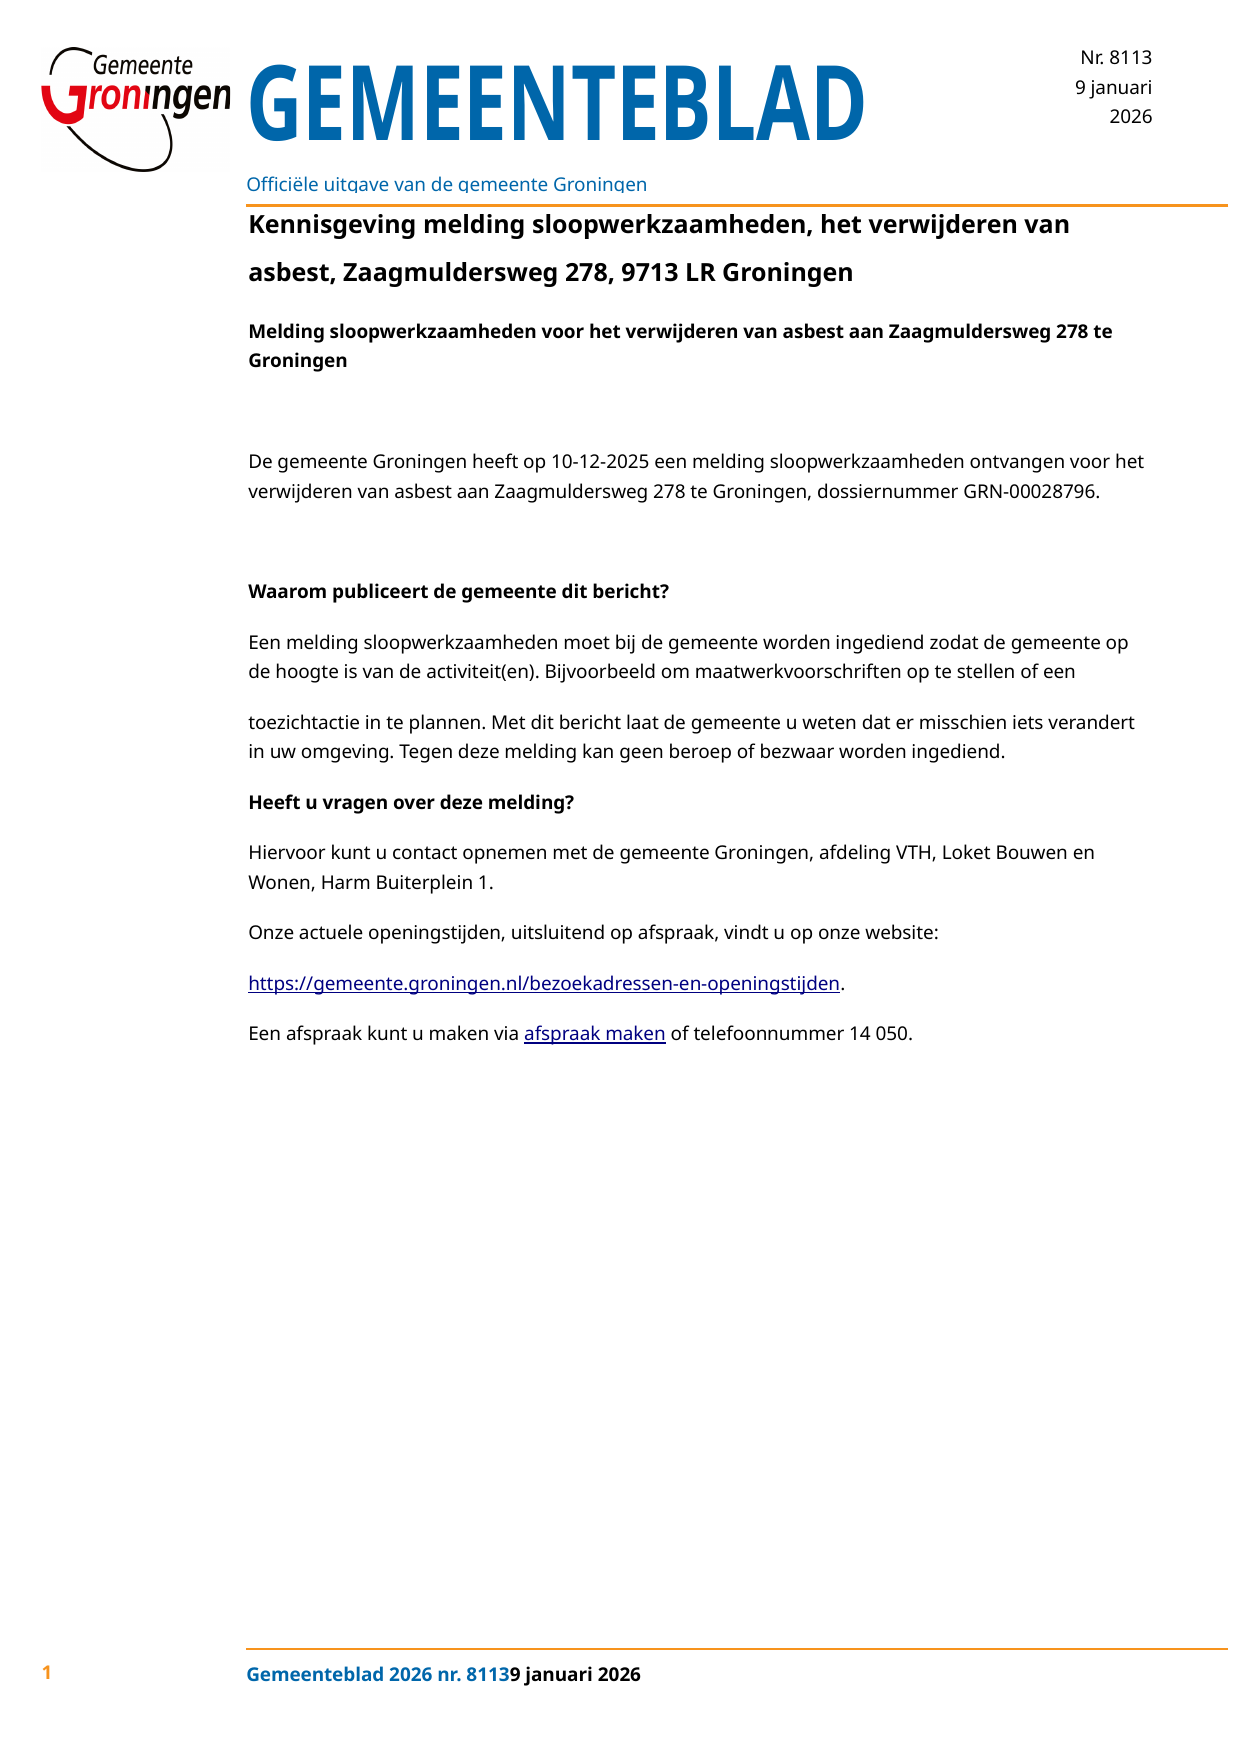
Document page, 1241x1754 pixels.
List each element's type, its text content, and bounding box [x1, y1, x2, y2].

text Hiervoor kunt u contact opnemen met de gemeente Groningen, afdeling VTH, Loket Bouwen en Wonen, Harm Buiterplein 1. [248, 839, 1152, 895]
text https://gemeente.groningen.nl/bezoekadressen-en-openingstijden. [248, 970, 1152, 996]
text De gemeente Groningen heeft op 10-12-2025 een melding sloopwerkzaamheden ontvangen voor het verwijderen van asbest aan Zaagmuldersweg 278 te Groningen, dossiernummer GRN-00028796. [248, 448, 1152, 504]
text Onze actuele openingstijden, uitsluitend op afspraak, vindt u op onze website: [248, 919, 1152, 945]
text Waarom publiceert de gemeente dit bericht? [248, 579, 1152, 604]
picture [41, 47, 231, 172]
text Een afspraak kunt u maken via afspraak maken of telefoonnummer 14 050. [248, 1020, 1152, 1046]
text Melding sloopwerkzaamheden voor het verwijderen van asbest aan Zaagmuldersweg 278 te Groningen [248, 318, 1152, 373]
text Een melding sloopwerkzaamheden moet bij de gemeente worden ingediend zodat de gemeente op de hoogte is van de activiteit(en). Bijvoorbeeld om maatwerkvoorschriften op te stellen of een [248, 629, 1152, 684]
text Kennisgeving melding sloopwerkzaamheden, het verwijderen van asbest, Zaagmuldersweg 278, 9713 LR Groningen [248, 207, 1152, 288]
text Heeft u vragen over deze melding? [248, 789, 1152, 815]
text toezichtactie in te plannen. Met dit bericht laat de gemeente u weten dat er misschien iets verandert in uw omgeving. Tegen deze melding kan geen beroep of bezwaar worden ingediend. [248, 709, 1152, 764]
